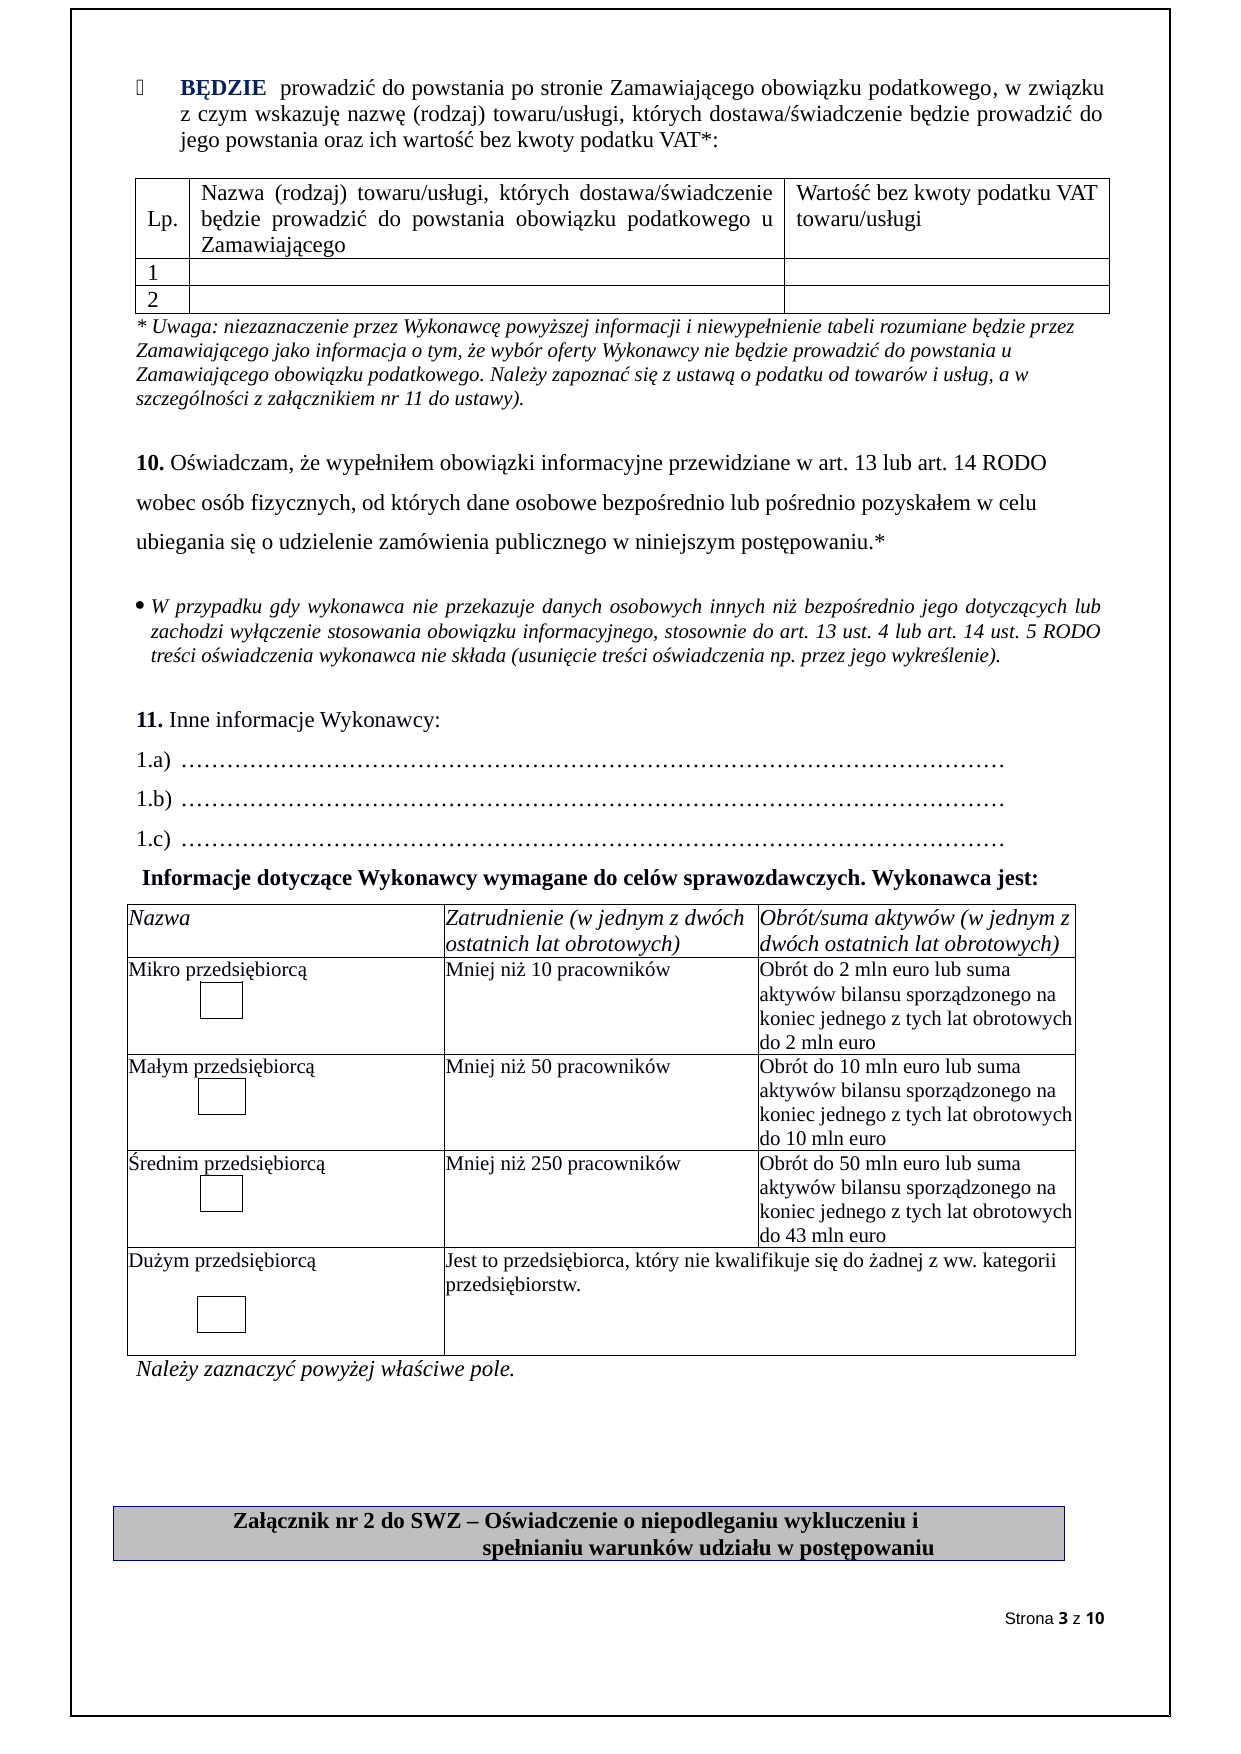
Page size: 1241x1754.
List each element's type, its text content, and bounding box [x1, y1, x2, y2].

table_cell [785, 286, 1109, 313]
table_cell Mniej niż 10 pracowników [445, 958, 758, 1054]
table_cell [190, 286, 784, 313]
table_header Lp. [136, 179, 189, 258]
list BĘDZIE prowadzić do powstania po stronie Zamawiającego obowiązku podatkowego, w związku z czym wskazuję nazwę (rodzaj) towaru/usługi, których dostawa/świadczenie będzie prowadzić do jego powstania oraz ich wartość bez kwoty podatku VAT*: [136, 74, 1104, 153]
table_cell Jest to przedsiębiorca, który nie kwalifikuje się do żadnej z ww. kategorii przedsiębiorstw. [445, 1248, 1075, 1355]
table_header [201, 983, 242, 1017]
table_header Nazwa [128, 905, 444, 957]
table_cell Mniej niż 250 pracowników [445, 1151, 758, 1247]
table_cell Mniej niż 50 pracowników [445, 1055, 758, 1150]
table_header [198, 1297, 245, 1332]
table_cell Obrót do 50 mln euro lub suma aktywów bilansu sporządzonego na koniec jednego z tych lat obrotowych do 43 mln euro [759, 1151, 1075, 1247]
table_cell 2 [136, 286, 189, 313]
table_header [199, 1079, 245, 1114]
table_cell [785, 259, 1109, 285]
table_cell Małym przedsiębiorcą [128, 1055, 444, 1150]
table_cell [190, 259, 784, 285]
table_cell Mikro przedsiębiorcą [128, 958, 444, 1054]
text 11. Inne informacje Wykonawcy: [136, 706, 1104, 733]
table_header Nazwa (rodzaj) towaru/usługi, których dostawa/świadczenie będzie prowadzić do powstania obowiązku podatkowego u Zamawiającego [190, 179, 784, 258]
table_header Załącznik nr 2 do SWZ – Oświadczenie o niepodleganiu wykluczeniu i spełnianiu warunków udziału w postępowaniu [114, 1507, 1064, 1560]
table_cell Obrót do 10 mln euro lub suma aktywów bilansu sporządzonego na koniec jednego z tych lat obrotowych do 10 mln euro [759, 1055, 1075, 1150]
table_header Obrót/suma aktywów (w jednym z dwóch ostatnich lat obrotowych) [759, 905, 1075, 957]
table_header [201, 1176, 242, 1211]
table_cell Średnim przedsiębiorcą [128, 1151, 444, 1247]
text * Uwaga: niezaznaczenie przez Wykonawcę powyższej informacji i niewypełnienie tabeli rozumiane będzie przez Zamawiającego jako informacja o tym, że wybór oferty Wykonawcy nie będzie prowadzić do powstania u Zamawiającego obowiązku podatkowego. Należy zapoznać się z ustawą o podatku od towarów i usług, a w szczególności z załącznikiem nr 11 do ustawy). [136, 314, 1104, 410]
table_cell 1 [136, 259, 189, 285]
list W przypadku gdy wykonawca nie przekazuje danych osobowych innych niż bezpośrednio jego dotyczących lub zachodzi wyłączenie stosowania obowiązku informacyjnego, stosownie do art. 13 ust. 4 lub art. 14 ust. 5 RODO treści oświadczenia wykonawca nie składa (usunięcie treści oświadczenia np. przez jego wykreślenie). [136, 594, 1104, 667]
table_cell Obrót do 2 mln euro lub suma aktywów bilansu sporządzonego na koniec jednego z tych lat obrotowych do 2 mln euro [759, 958, 1075, 1054]
text 10. Oświadczam, że wypełniłem obowiązki informacyjne przewidziane w art. 13 lub art. 14 RODO wobec osób fizycznych, od których dane osobowe bezpośrednio lub pośrednio pozyskałem w celu ubiegania się o udzielenie zamówienia publicznego w niniejszym postępowaniu.* [136, 449, 1104, 555]
table_header Zatrudnienie (w jednym z dwóch ostatnich lat obrotowych) [445, 905, 758, 957]
list ……………………………………………………………………………………………… [136, 785, 1104, 812]
table_cell Dużym przedsiębiorcą [128, 1248, 444, 1355]
text Należy zaznaczyć powyżej właściwe pole. [136, 1355, 1104, 1382]
list ……………………………………………………………………………………………… [136, 746, 1104, 772]
text Informacje dotyczące Wykonawcy wymagane do celów sprawozdawczych. Wykonawca jest: [136, 864, 1104, 891]
table_header Wartość bez kwoty podatku VAT towaru/usługi [785, 179, 1109, 258]
list ……………………………………………………………………………………………… [136, 825, 1104, 851]
